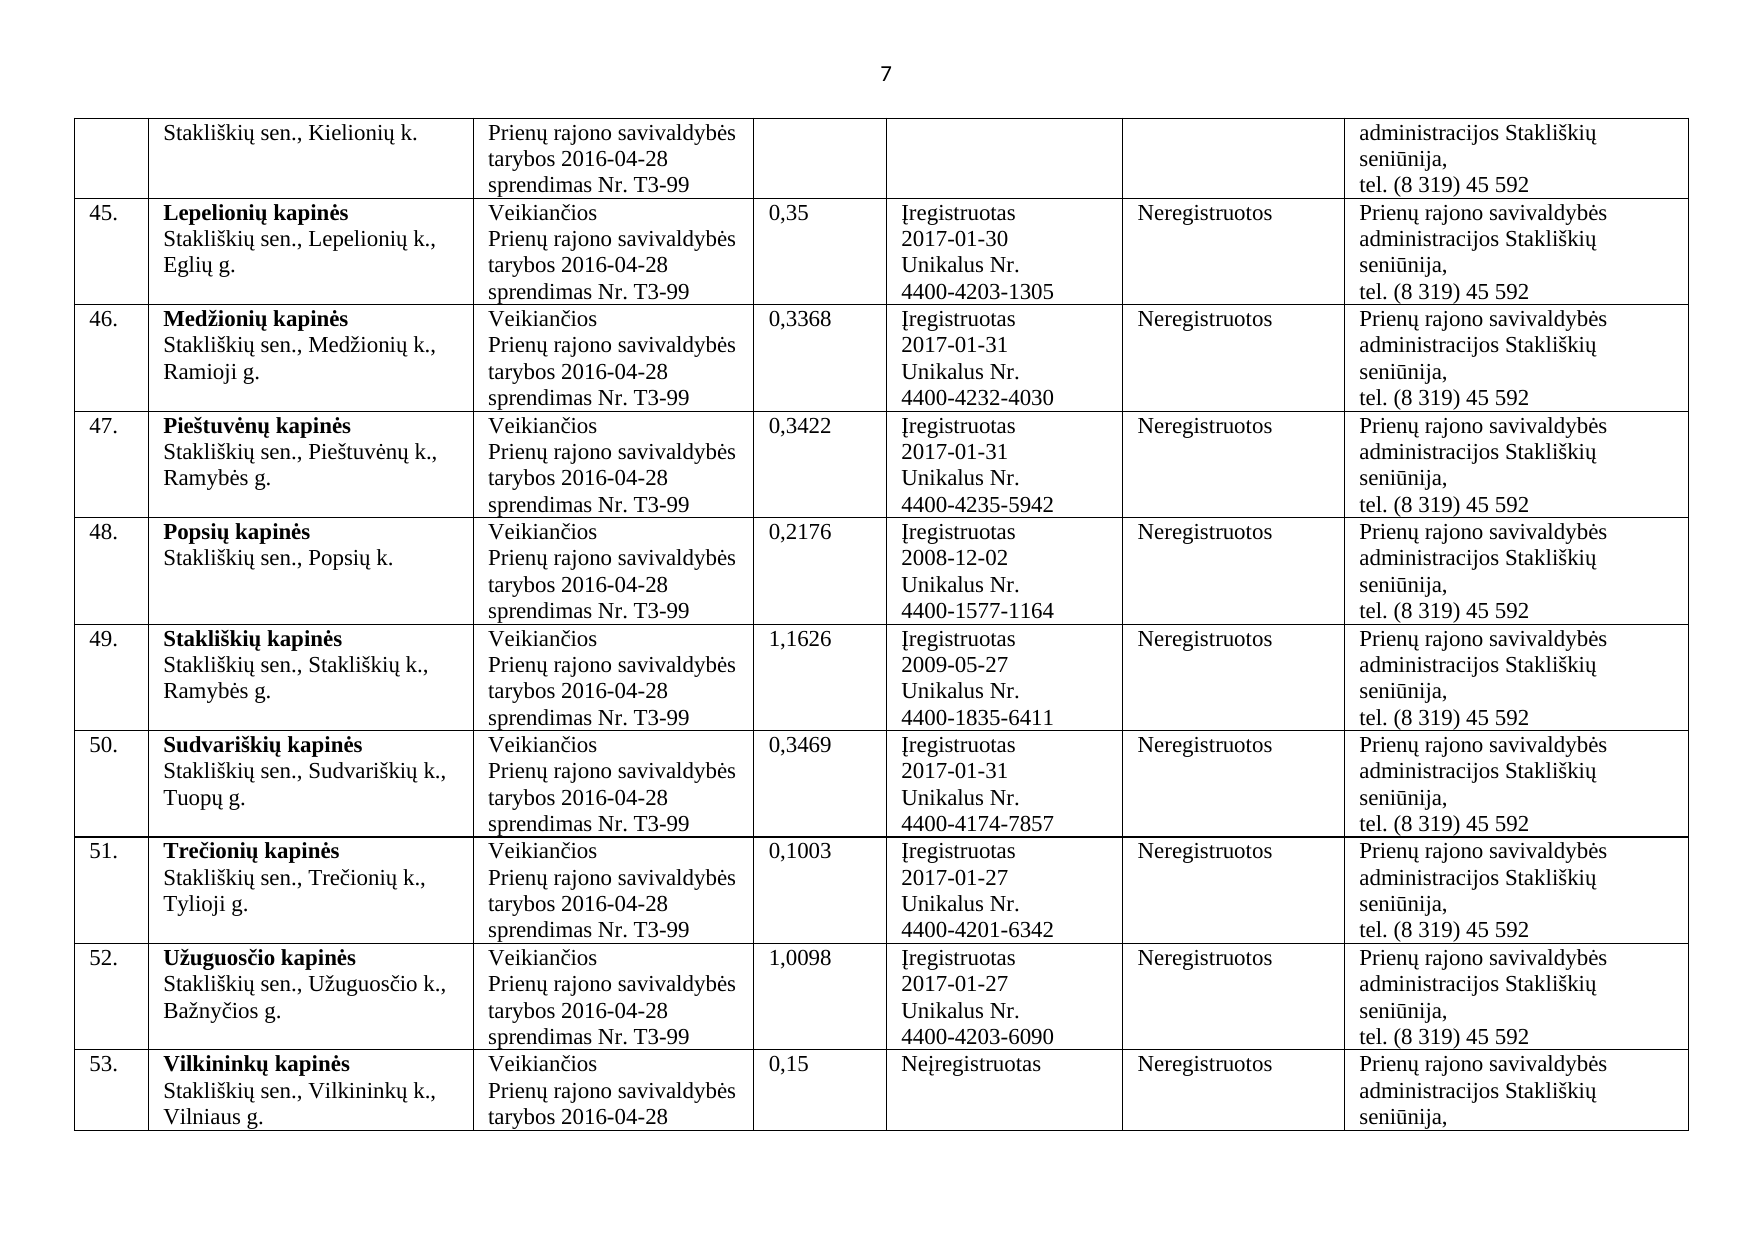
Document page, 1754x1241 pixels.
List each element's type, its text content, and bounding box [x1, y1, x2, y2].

table_cell Veikiančios Prienų rajono savivaldybės tarybos 2016-04-28 sprendimas Nr. T3-99 [474, 625, 753, 730]
table_cell [1689, 624, 1754, 730]
table_cell Užuguosčio kapinės Stakliškių sen., Užuguosčio k., Bažnyčios g. [149, 944, 473, 1049]
table_cell 46. [75, 305, 148, 411]
table_cell Neregistruotos [1123, 625, 1344, 730]
table_cell Įregistruotas 2017-01-30 Unikalus Nr. 4400-4203-1305 [887, 199, 1122, 304]
table_cell 47. [75, 412, 148, 517]
table_cell Prienų rajono savivaldybės administracijos Stakliškių seniūnija, tel. (8 319) 45 592 [1345, 625, 1688, 730]
table_cell [1689, 517, 1754, 623]
table_cell [1689, 1049, 1754, 1129]
table_cell 53. [75, 1050, 148, 1129]
table_cell Prienų rajono savivaldybės administracijos Stakliškių seniūnija, tel. (8 319) 45 592 [1345, 412, 1688, 517]
table_cell Neregistruotos [1123, 518, 1344, 623]
table_cell Vilkininkų kapinės Stakliškių sen., Vilkininkų k., Vilniaus g. [149, 1050, 473, 1129]
table_cell Veikiančios Prienų rajono savivaldybės tarybos 2016-04-28 sprendimas Nr. T3-99 [474, 305, 753, 411]
table_cell Medžionių kapinės Stakliškių sen., Medžionių k., Ramioji g. [149, 305, 473, 411]
table_cell administracijos Stakliškių seniūnija, tel. (8 319) 45 592 [1345, 119, 1688, 198]
table_cell 0,15 [754, 1050, 886, 1129]
table_cell [1689, 118, 1754, 198]
table_cell Lepelionių kapinės Stakliškių sen., Lepelionių k., Eglių g. [149, 199, 473, 304]
table_cell [1689, 411, 1754, 517]
table_cell Neregistruotos [1123, 305, 1344, 411]
table_cell Įregistruotas 2017-01-27 Unikalus Nr. 4400-4203-6090 [887, 944, 1122, 1049]
table_cell Prienų rajono savivaldybės administracijos Stakliškių seniūnija, tel. (8 319) 45 592 [1345, 731, 1688, 836]
table_cell Veikiančios Prienų rajono savivaldybės tarybos 2016-04-28 sprendimas Nr. T3-99 [474, 944, 753, 1049]
table_cell Veikiančios Prienų rajono savivaldybės tarybos 2016-04-28 sprendimas Nr. T3-99 [474, 412, 753, 517]
table_cell Neregistruotos [1123, 838, 1344, 943]
table_cell [1689, 943, 1754, 1049]
table_cell [1689, 730, 1754, 836]
table_cell Veikiančios Prienų rajono savivaldybės tarybos 2016-04-28 sprendimas Nr. T3-99 [474, 731, 753, 836]
table_cell Prienų rajono savivaldybės tarybos 2016-04-28 sprendimas Nr. T3-99 [474, 119, 753, 198]
table_cell Popsių kapinės Stakliškių sen., Popsių k. [149, 518, 473, 623]
table_cell Neregistruotos [1123, 944, 1344, 1049]
table_cell [1689, 198, 1754, 304]
table_cell Pieštuvėnų kapinės Stakliškių sen., Pieštuvėnų k., Ramybės g. [149, 412, 473, 517]
table_cell 49. [75, 625, 148, 730]
table_cell 50. [75, 731, 148, 836]
table_cell Neregistruotos [1123, 1050, 1344, 1129]
table_cell Įregistruotas 2017-01-31 Unikalus Nr. 4400-4235-5942 [887, 412, 1122, 517]
table_cell 0,3469 [754, 731, 886, 836]
table_cell Neregistruotos [1123, 731, 1344, 836]
table_cell 52. [75, 944, 148, 1049]
table_cell Prienų rajono savivaldybės administracijos Stakliškių seniūnija, tel. (8 319) 45 592 [1345, 838, 1688, 943]
table_cell Įregistruotas 2008-12-02 Unikalus Nr. 4400-1577-1164 [887, 518, 1122, 623]
table_cell [754, 119, 886, 198]
table_cell Neregistruotos [1123, 199, 1344, 304]
table_cell [1123, 119, 1344, 198]
table_cell Sudvariškių kapinės Stakliškių sen., Sudvariškių k., Tuopų g. [149, 731, 473, 836]
table_cell 0,3422 [754, 412, 886, 517]
table_cell Prienų rajono savivaldybės administracijos Stakliškių seniūnija, [1345, 1050, 1688, 1129]
table_cell Įregistruotas 2017-01-27 Unikalus Nr. 4400-4201-6342 [887, 838, 1122, 943]
table_cell [75, 119, 148, 198]
table_cell Veikiančios Prienų rajono savivaldybės tarybos 2016-04-28 sprendimas Nr. T3-99 [474, 838, 753, 943]
table_cell 0,2176 [754, 518, 886, 623]
table_cell Įregistruotas 2017-01-31 Unikalus Nr. 4400-4174-7857 [887, 731, 1122, 836]
table_cell Neregistruotos [1123, 412, 1344, 517]
table_cell Prienų rajono savivaldybės administracijos Stakliškių seniūnija, tel. (8 319) 45 592 [1345, 944, 1688, 1049]
table_cell [887, 119, 1122, 198]
table_cell Prienų rajono savivaldybės administracijos Stakliškių seniūnija, tel. (8 319) 45 592 [1345, 199, 1688, 304]
table_cell Įregistruotas 2017-01-31 Unikalus Nr. 4400-4232-4030 [887, 305, 1122, 411]
table_cell Prienų rajono savivaldybės administracijos Stakliškių seniūnija, tel. (8 319) 45 592 [1345, 518, 1688, 623]
table_cell 0,35 [754, 199, 886, 304]
table_cell Stakliškių kapinės Stakliškių sen., Stakliškių k., Ramybės g. [149, 625, 473, 730]
table_cell 1,0098 [754, 944, 886, 1049]
table_cell Neįregistruotas [887, 1050, 1122, 1129]
table_cell [1689, 304, 1754, 411]
table_cell [1689, 836, 1754, 943]
table_cell 48. [75, 518, 148, 623]
table_cell Trečionių kapinės Stakliškių sen., Trečionių k., Tylioji g. [149, 838, 473, 943]
table_cell Prienų rajono savivaldybės administracijos Stakliškių seniūnija, tel. (8 319) 45 592 [1345, 305, 1688, 411]
table_cell 0,1003 [754, 838, 886, 943]
table_cell 0,3368 [754, 305, 886, 411]
table_cell Veikiančios Prienų rajono savivaldybės tarybos 2016-04-28 sprendimas Nr. T3-99 [474, 518, 753, 623]
table_cell 45. [75, 199, 148, 304]
table_cell Stakliškių sen., Kielionių k. [149, 119, 473, 198]
table_cell Veikiančios Prienų rajono savivaldybės tarybos 2016-04-28 sprendimas Nr. T3-99 [474, 199, 753, 304]
table_cell Įregistruotas 2009-05-27 Unikalus Nr. 4400-1835-6411 [887, 625, 1122, 730]
table_cell Veikiančios Prienų rajono savivaldybės tarybos 2016-04-28 [474, 1050, 753, 1129]
table_cell 1,1626 [754, 625, 886, 730]
table_cell 51. [75, 838, 148, 943]
